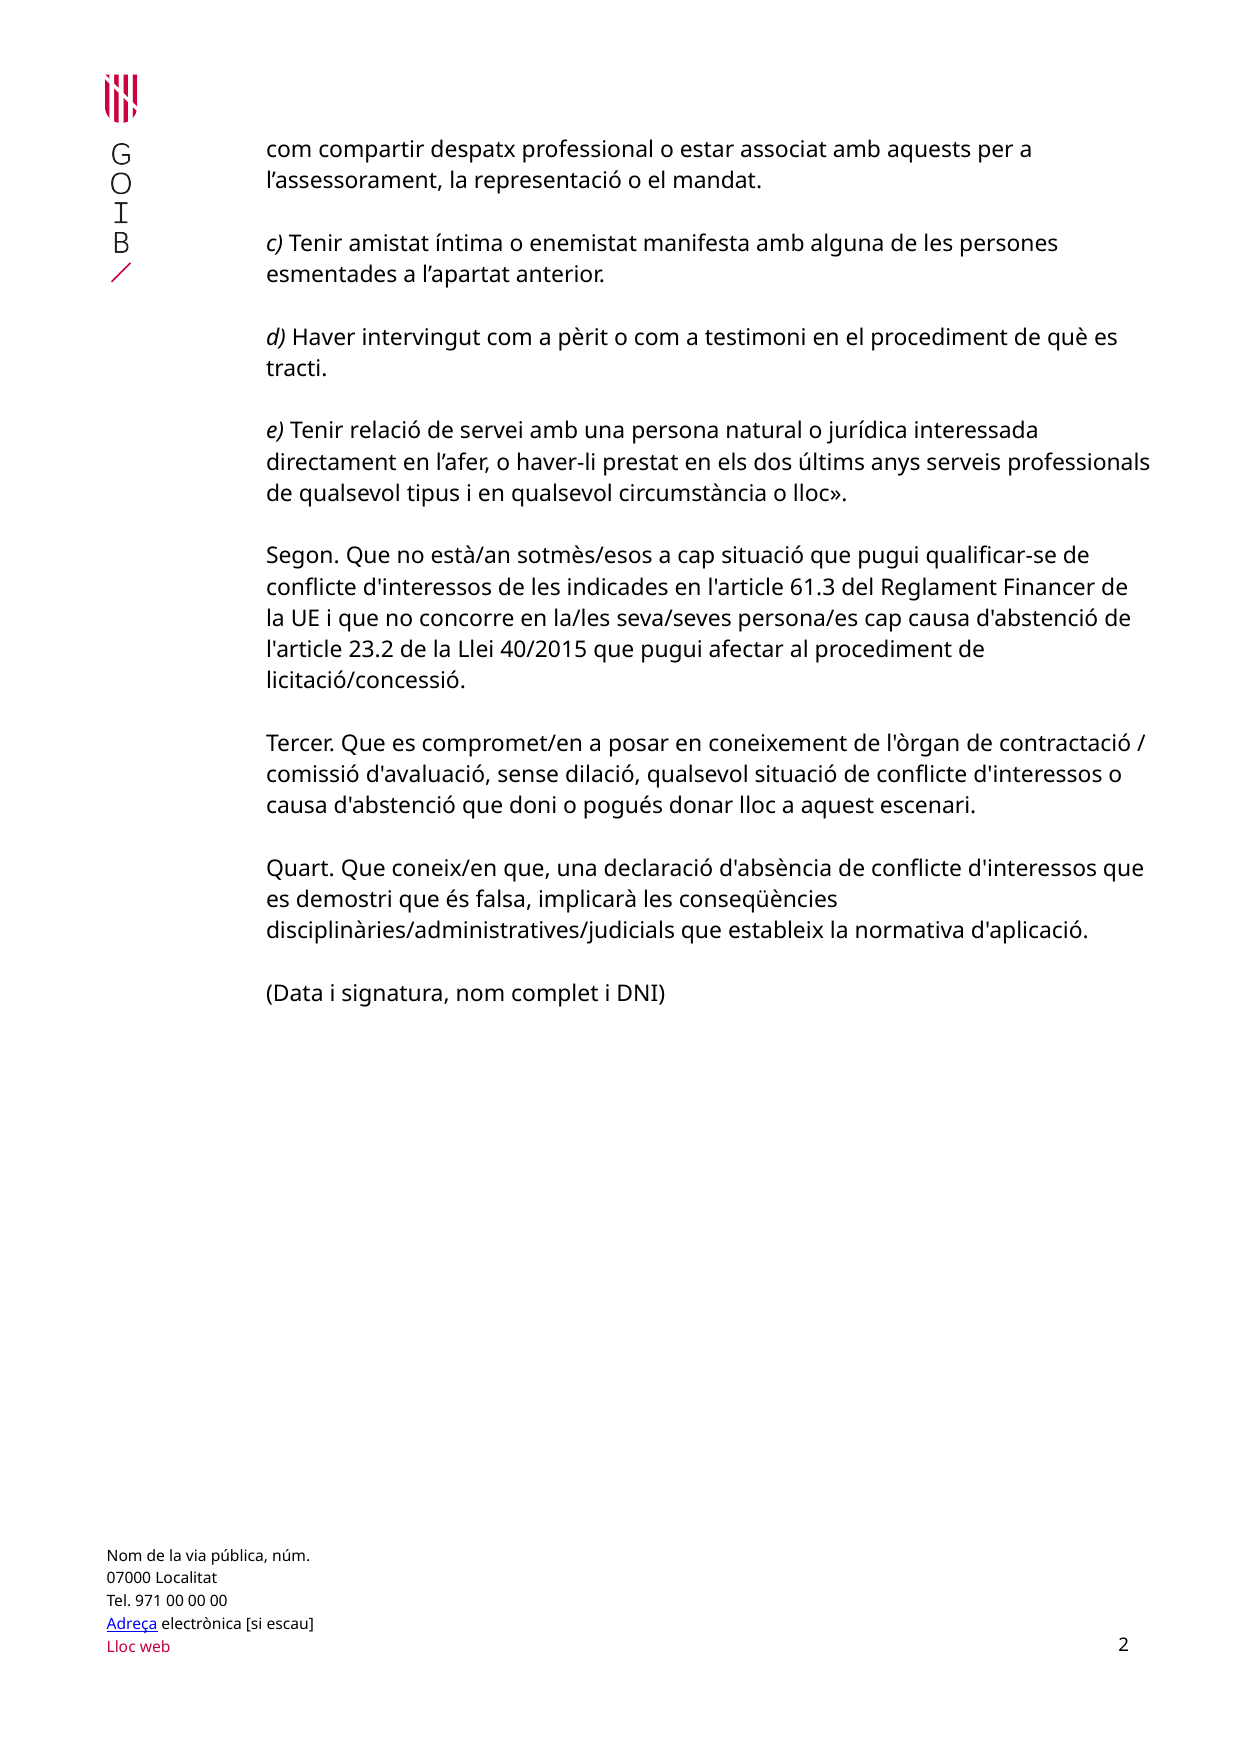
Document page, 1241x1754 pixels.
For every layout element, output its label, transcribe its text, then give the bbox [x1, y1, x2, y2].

text Tercer. Que es compromet/en a posar en coneixement de l'òrgan de contractació / comissió d'avaluació, sense dilació, qualsevol situació de conflicte d'interessos o causa d'abstenció que doni o pogués donar lloc a aquest escenari. [266, 727, 1152, 820]
text com compartir despatx professional o estar associat amb aquests per a l’assessorament, la representació o el mandat. [266, 133, 1152, 195]
text d) Haver intervingut com a pèrit o com a testimoni en el procediment de què es tracti. [266, 320, 1152, 383]
picture [76, 51, 166, 313]
text Segon. Que no està/an sotmès/esos a cap situació que pugui qualificar-se de conflicte d'interessos de les indicades en l'article 61.3 del Reglament Financer de la UE i que no concorre en la/les seva/seves persona/es cap causa d'abstenció de l'article 23.2 de la Llei 40/2015 que pugui afectar al procediment de licitació/concessió. [266, 539, 1152, 695]
text (Data i signatura, nom complet i DNI) [266, 977, 1152, 1008]
text Quart. Que coneix/en que, una declaració d'absència de conflicte d'interessos que es demostri que és falsa, implicarà les conseqüències disciplinàries/administratives/judicials que estableix la normativa d'aplicació. [266, 852, 1152, 945]
text e) Tenir relació de servei amb una persona natural o jurídica interessada directament en l’afer, o haver-li prestat en els dos últims anys serveis professionals de qualsevol tipus i en qualsevol circumstància o lloc». [266, 414, 1152, 508]
text c) Tenir amistat íntima o enemistat manifesta amb alguna de les persones esmentades a l’apartat anterior. [266, 227, 1152, 289]
